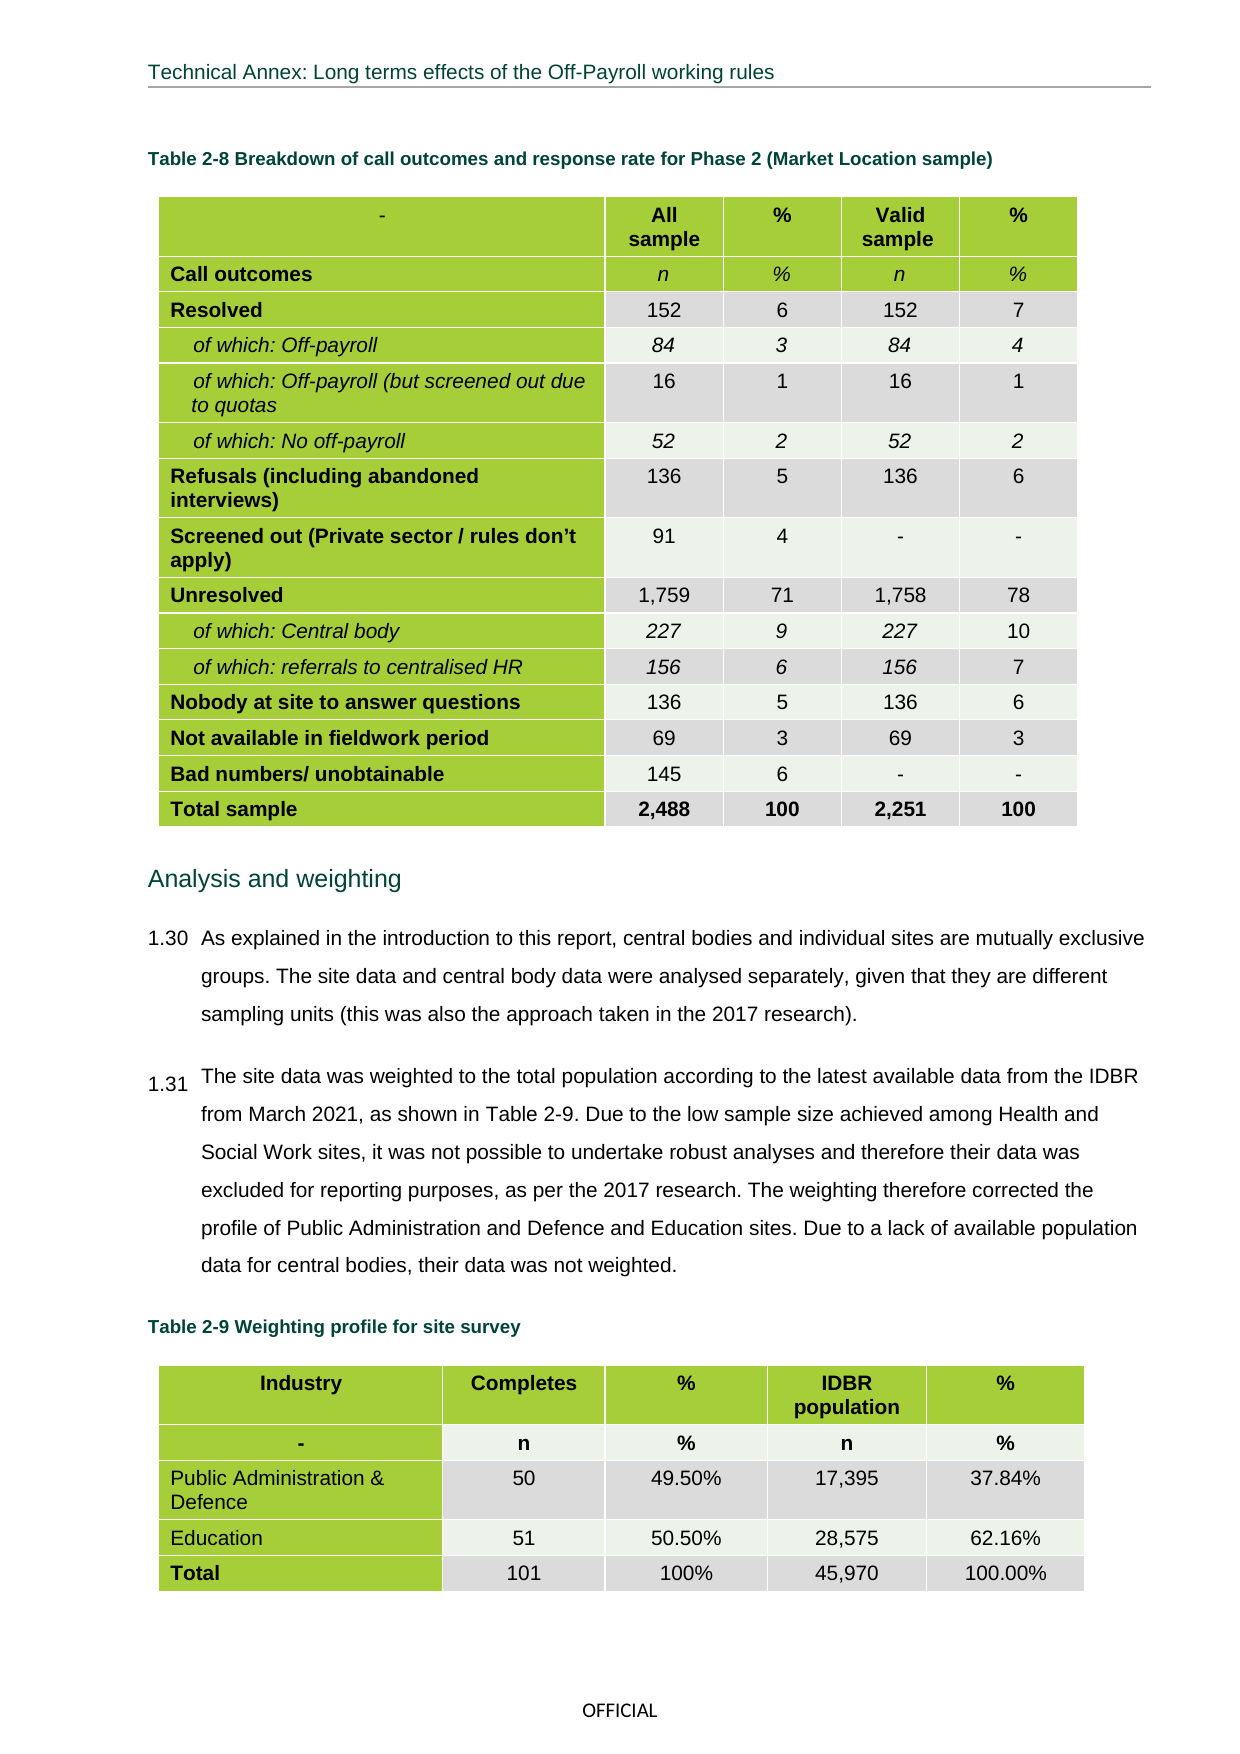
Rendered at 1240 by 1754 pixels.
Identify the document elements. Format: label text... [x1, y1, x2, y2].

list The site data was weighted to the total population according to the latest available data from the IDBR from March 2021, as shown in Table 8. Due to the low sample size achieved among Health and Social Work sites, it was not possible to undertake robust analyses and therefore their data was excluded for reporting purposes, as per the 2017 research. The weighting therefore corrected the profile of Public Administration and Defence and Education sites. Due to a lack of available population data for central bodies, their data was not weighted. [148, 1064, 1151, 1285]
table_cell 3 [960, 720, 1077, 755]
table_header Completes [443, 1366, 604, 1424]
table_cell 1,759 [606, 578, 723, 612]
table_cell 16 [842, 364, 959, 422]
table_header % [606, 1366, 767, 1424]
table_cell Resolved [159, 292, 604, 327]
table_cell 45,970 [768, 1556, 926, 1591]
table_cell 84 [606, 328, 723, 362]
table_cell 152 [842, 292, 959, 327]
list As explained in the introduction to this report, central bodies and individual sites are mutually exclusive groups. The site data and central body data were analysed separately, given that they are different sampling units (this was also the approach taken in the 2017 research). [148, 926, 1151, 1033]
table_cell 136 [606, 459, 723, 517]
table_header % [960, 197, 1077, 256]
table_cell Screened out (Private sector / rules don’t apply) [159, 518, 604, 577]
table_cell - [842, 756, 959, 791]
table_cell of which: Off-payroll [159, 328, 604, 362]
table_cell 100 [724, 792, 841, 826]
table_cell 1 [724, 364, 841, 422]
table_cell 5 [724, 685, 841, 719]
table_cell 6 [960, 685, 1077, 719]
table_header % [927, 1366, 1084, 1424]
table_header Valid sample [842, 197, 959, 256]
table_cell 145 [606, 756, 723, 791]
table_cell n [842, 257, 959, 291]
table_cell 100 [960, 792, 1077, 826]
table_cell n [606, 257, 723, 291]
table_cell of which: Off-payroll (but screened out due to quotas [159, 364, 604, 422]
table_cell 156 [606, 649, 723, 684]
table_header All sample [606, 197, 723, 256]
table_cell - [960, 518, 1077, 577]
table_cell 51 [443, 1520, 604, 1555]
table_cell 100.00% [927, 1556, 1084, 1591]
table_cell 100% [606, 1556, 767, 1591]
table_header - [159, 197, 604, 256]
table_cell 101 [443, 1556, 604, 1591]
table_cell of which: No off-payroll [159, 423, 604, 458]
subtitle Analysis and weighting [148, 864, 1151, 901]
table_cell 49.50% [606, 1461, 767, 1519]
table_cell 37.84% [927, 1461, 1084, 1519]
table_cell 2,488 [606, 792, 723, 826]
table_cell Not available in fieldwork period [159, 720, 604, 755]
table_cell 52 [842, 423, 959, 458]
table_cell 50 [443, 1461, 604, 1519]
table_cell 28,575 [768, 1520, 926, 1555]
table_cell 7 [960, 292, 1077, 327]
table_cell 6 [724, 649, 841, 684]
table_cell 3 [724, 328, 841, 362]
table_cell Bad numbers/ unobtainable [159, 756, 604, 791]
table_cell n [443, 1425, 604, 1460]
table_cell 227 [842, 614, 959, 648]
table_header Industry [159, 1366, 442, 1424]
table_cell Total sample [159, 792, 604, 826]
table_header % [724, 197, 841, 256]
text Table 2‑9 Weighting profile for site survey [148, 1316, 1151, 1344]
table_cell of which: referrals to centralised HR [159, 649, 604, 684]
text Table 2‑8 Breakdown of call outcomes and response rate for Phase 2 (Market Location sample) [148, 148, 1151, 175]
table_cell - [159, 1425, 442, 1460]
table_cell Refusals (including abandoned interviews) [159, 459, 604, 517]
table_cell 2,251 [842, 792, 959, 826]
table_cell of which: Central body [159, 614, 604, 648]
table_cell 69 [606, 720, 723, 755]
table_cell 71 [724, 578, 841, 612]
table_cell % [927, 1425, 1084, 1460]
table_cell 227 [606, 614, 723, 648]
table_cell 16 [606, 364, 723, 422]
table_cell 62.16% [927, 1520, 1084, 1555]
table_cell Total [159, 1556, 442, 1591]
table_cell 1,758 [842, 578, 959, 612]
table_cell 6 [724, 756, 841, 791]
table_cell Education [159, 1520, 442, 1555]
table_cell 4 [960, 328, 1077, 362]
table_cell n [768, 1425, 926, 1460]
table_cell - [960, 756, 1077, 791]
table_cell 136 [842, 459, 959, 517]
table_cell 6 [724, 292, 841, 327]
table_cell Nobody at site to answer questions [159, 685, 604, 719]
table_cell 3 [724, 720, 841, 755]
table_cell 6 [960, 459, 1077, 517]
table_cell % [960, 257, 1077, 291]
table_cell 136 [606, 685, 723, 719]
table_cell 91 [606, 518, 723, 577]
table_header IDBR population [768, 1366, 926, 1424]
table_cell 5 [724, 459, 841, 517]
table_cell 7 [960, 649, 1077, 684]
table_cell Public Administration & Defence [159, 1461, 442, 1519]
table_cell 10 [960, 614, 1077, 648]
table_cell Call outcomes [159, 257, 604, 291]
table_cell 50.50% [606, 1520, 767, 1555]
table_cell % [724, 257, 841, 291]
table_cell 156 [842, 649, 959, 684]
table_cell 52 [606, 423, 723, 458]
table_cell 69 [842, 720, 959, 755]
table_cell 136 [842, 685, 959, 719]
table_cell 4 [724, 518, 841, 577]
table_cell 2 [960, 423, 1077, 458]
table_cell Unresolved [159, 578, 604, 612]
table_cell 2 [724, 423, 841, 458]
table_cell 152 [606, 292, 723, 327]
table_cell - [842, 518, 959, 577]
table_cell 78 [960, 578, 1077, 612]
table_cell % [606, 1425, 767, 1460]
table_cell 1 [960, 364, 1077, 422]
table_cell 17,395 [768, 1461, 926, 1519]
table_cell 9 [724, 614, 841, 648]
table_cell 84 [842, 328, 959, 362]
